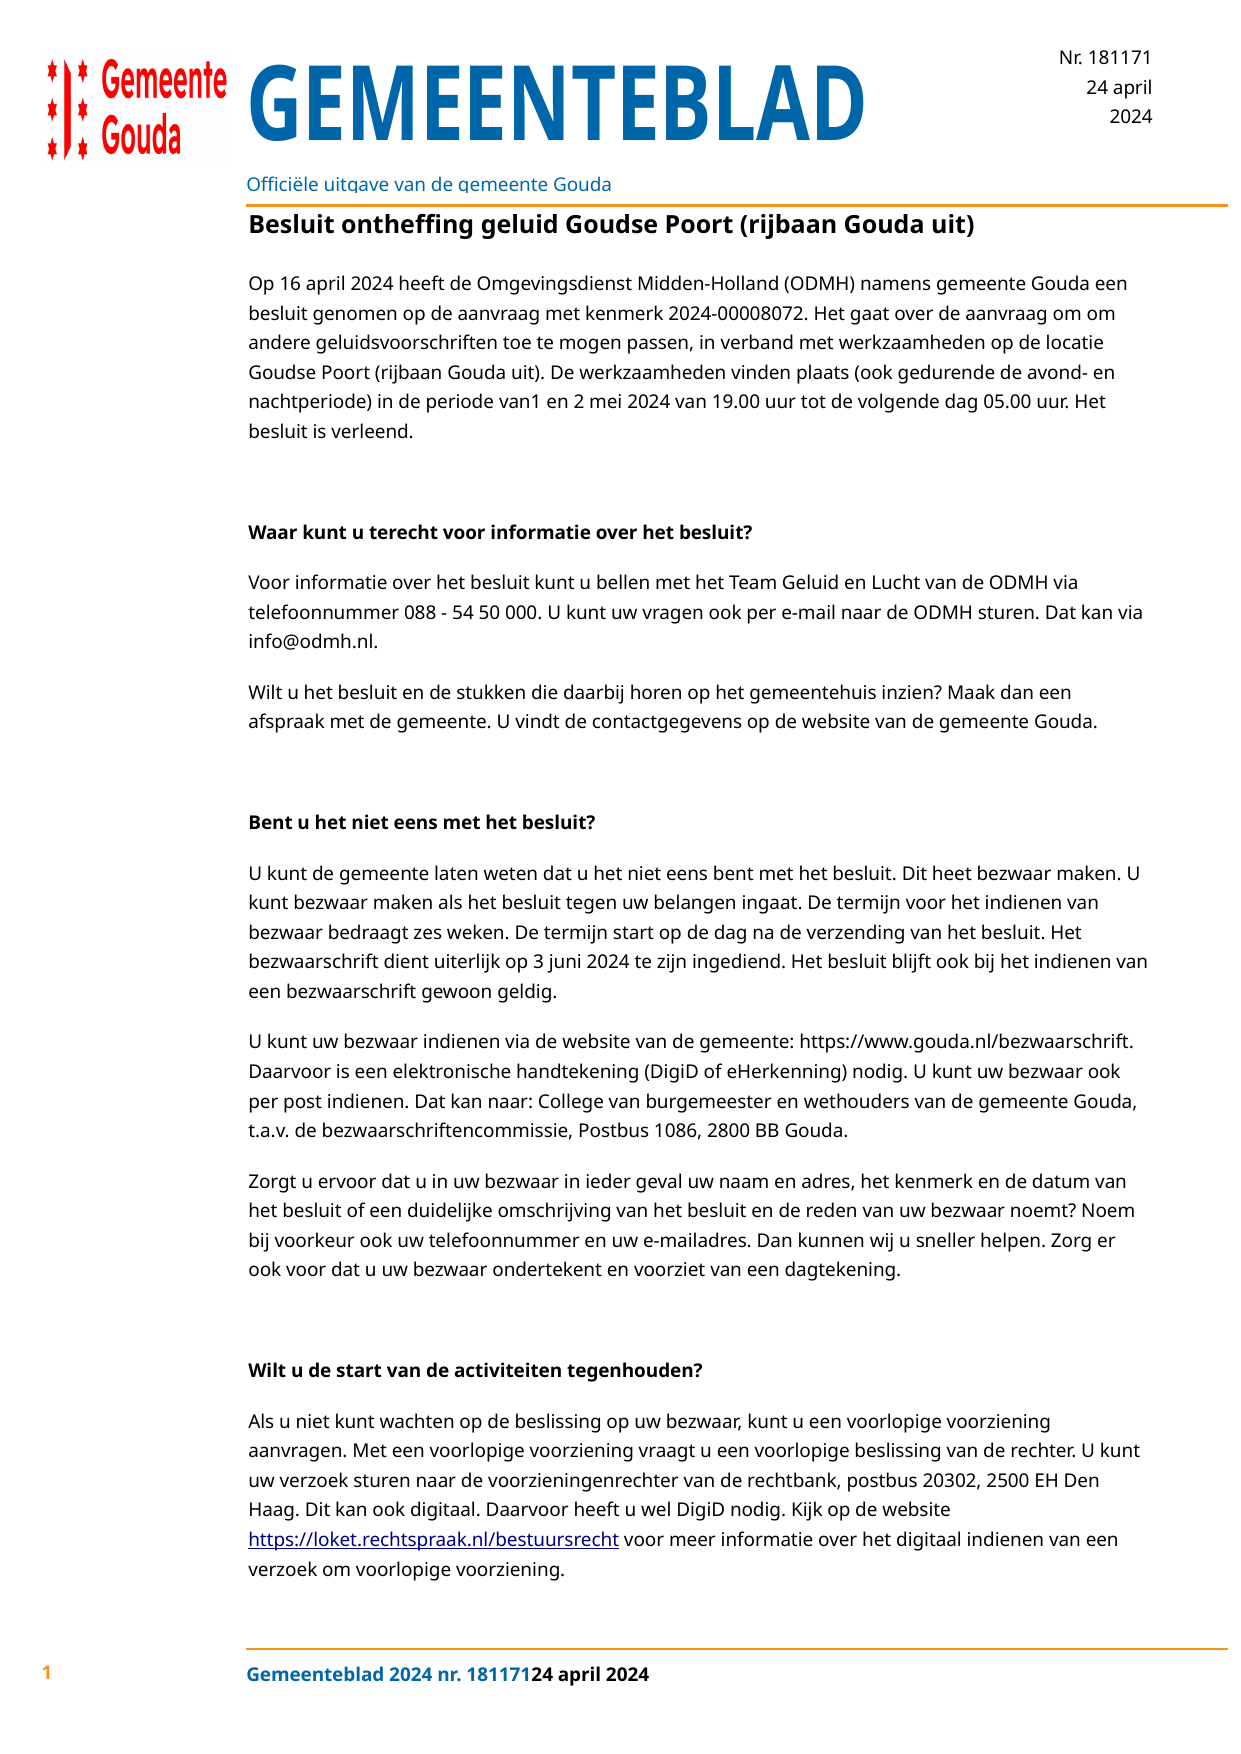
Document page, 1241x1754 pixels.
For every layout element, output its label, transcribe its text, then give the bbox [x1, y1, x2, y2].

text Zorgt u ervoor dat u in uw bezwaar in ieder geval uw naam en adres, het kenmerk en de datum van het besluit of een duidelijke omschrijving van het besluit en de reden van uw bezwaar noemt? Noem bij voorkeur ook uw telefoonnummer en uw e-mailadres. Dan kunnen wij u sneller helpen. Zorg er ook voor dat u uw bezwaar ondertekent en voorziet van een dagtekening. [248, 1168, 1152, 1282]
text Bent u het niet eens met het besluit? [248, 809, 1152, 835]
text Op 16 april 2024 heeft de Omgevingsdienst Midden-Holland (ODMH) namens gemeente Gouda een besluit genomen op de aanvraag met kenmerk 2024-00008072. Het gaat over de aanvraag om om andere geluidsvoorschriften toe te mogen passen, in verband met werkzaamheden op de locatie Goudse Poort (rijbaan Gouda uit). De werkzaamheden vinden plaats (ook gedurende de avond- en nachtperiode) in de periode van1 en 2 mei 2024 van 19.00 uur tot de volgende dag 05.00 uur. Het besluit is verleend. [248, 270, 1152, 444]
picture [41, 47, 231, 172]
text Wilt u de start van de activiteiten tegenhouden? [248, 1357, 1152, 1383]
text Waar kunt u terecht voor informatie over het besluit? [248, 519, 1152, 545]
text U kunt de gemeente laten weten dat u het niet eens bent met het besluit. Dit heet bezwaar maken. U kunt bezwaar maken als het besluit tegen uw belangen ingaat. De termijn voor het indienen van bezwaar bedraagt zes weken. De termijn start op de dag na de verzending van het besluit. Het bezwaarschrift dient uiterlijk op 3 juni 2024 te zijn ingediend. Het besluit blijft ook bij het indienen van een bezwaarschrift gewoon geldig. [248, 860, 1152, 1004]
text U kunt uw bezwaar indienen via de website van de gemeente: https://www.gouda.nl/bezwaarschrift. Daarvoor is een elektronische handtekening (DigiD of eHerkenning) nodig. U kunt uw bezwaar ook per post indienen. Dat kan naar: College van burgemeester en wethouders van de gemeente Gouda, t.a.v. de bezwaarschriftencommissie, Postbus 1086, 2800 BB Gouda. [248, 1029, 1152, 1143]
text Wilt u het besluit en de stukken die daarbij horen op het gemeentehuis inzien? Maak dan een afspraak met de gemeente. U vindt de contactgegevens op de website van de gemeente Gouda. [248, 679, 1152, 734]
text Als u niet kunt wachten op de beslissing op uw bezwaar, kunt u een voorlopige voorziening aanvragen. Met een voorlopige voorziening vraagt u een voorlopige beslissing van de rechter. U kunt uw verzoek sturen naar de voorzieningenrechter van de rechtbank, postbus 20302, 2500 EH Den Haag. Dit kan ook digitaal. Daarvoor heeft u wel DigiD nodig. Kijk op de website https://loket.rechtspraak.nl/bestuursrecht voor meer informatie over het digitaal indienen van een verzoek om voorlopige voorziening. [248, 1408, 1152, 1581]
text Besluit ontheffing geluid Goudse Poort (rijbaan Gouda uit) [248, 207, 1152, 241]
text Voor informatie over het besluit kunt u bellen met het Team Geluid en Lucht van de ODMH via telefoonnummer 088 - 54 50 000. U kunt uw vragen ook per e-mail naar de ODMH sturen. Dat kan via info@odmh.nl. [248, 569, 1152, 654]
